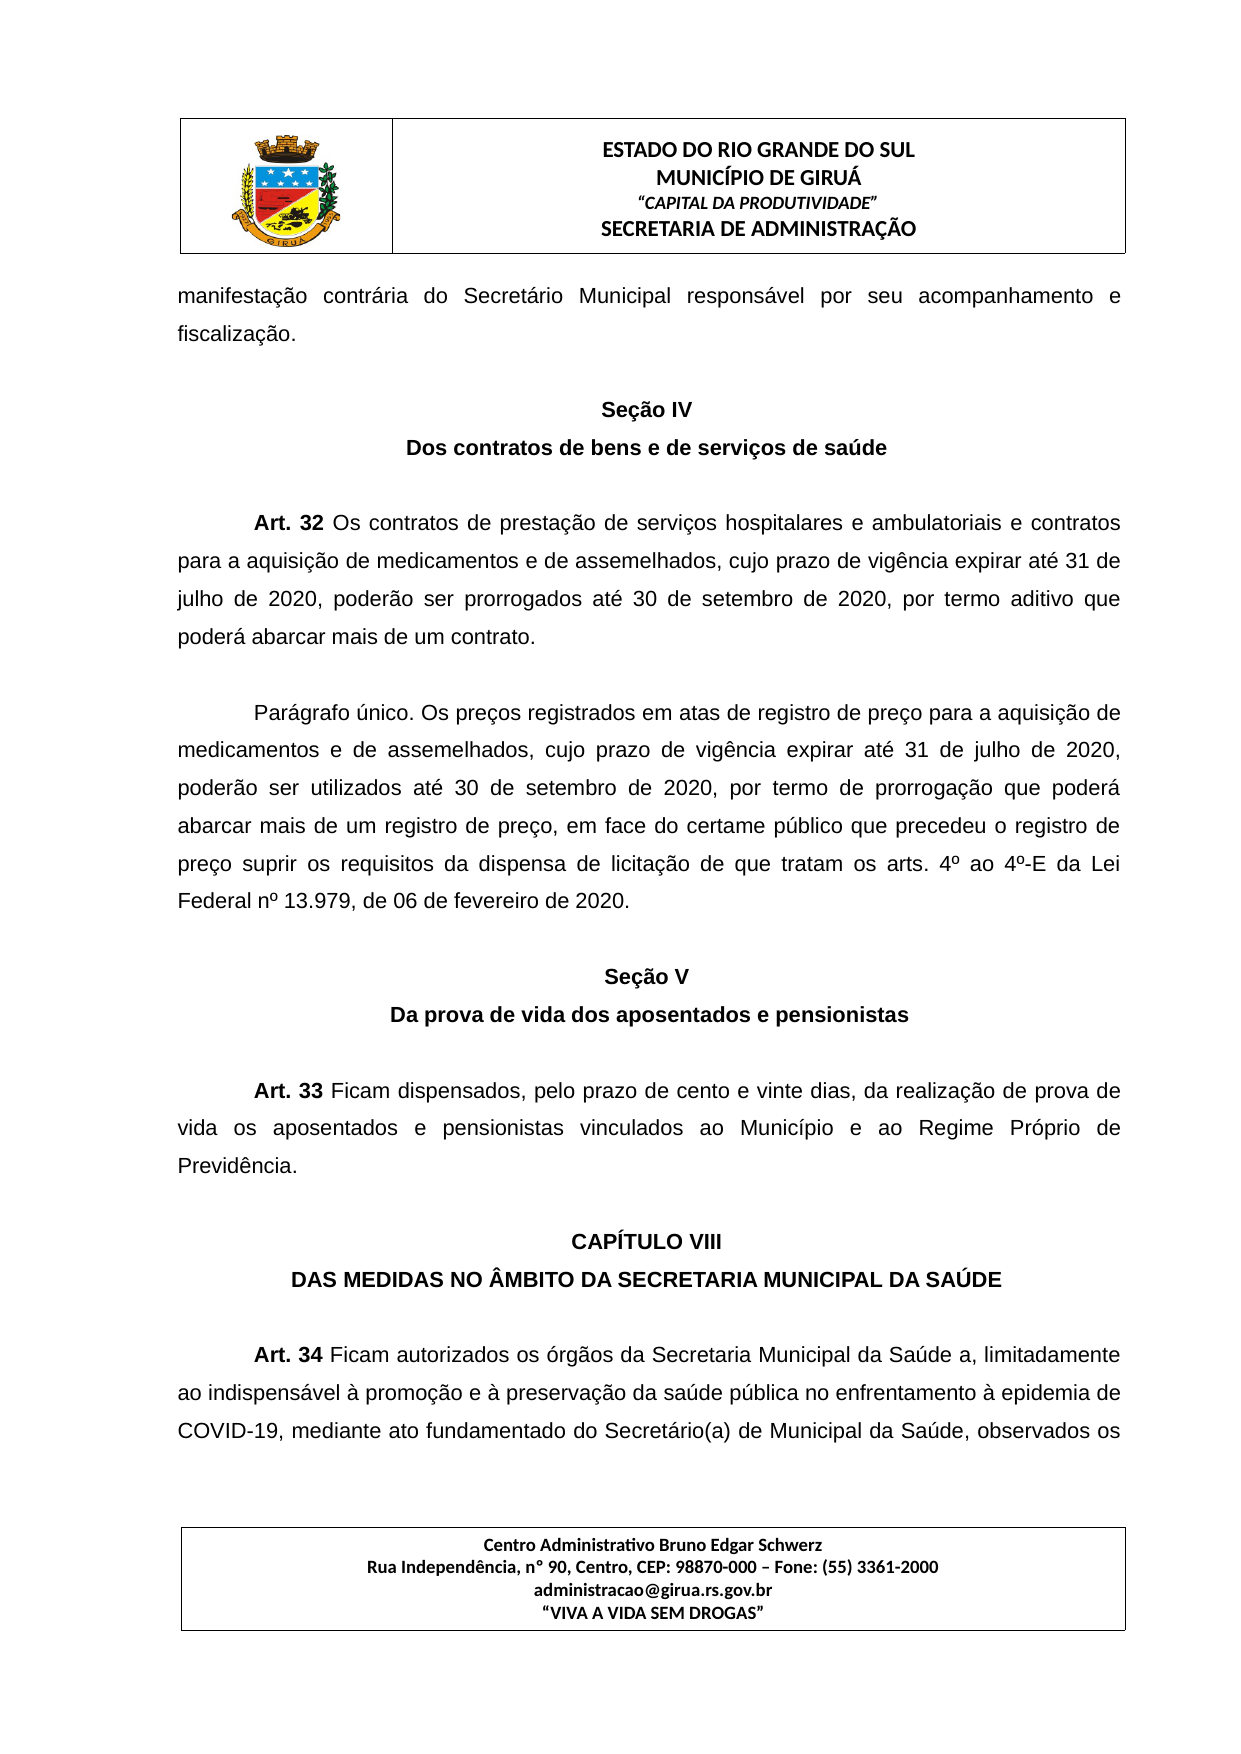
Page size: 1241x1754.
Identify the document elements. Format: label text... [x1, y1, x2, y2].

text Dos contratos de bens e de serviços de saúde [177, 435, 1122, 460]
text Seção V [177, 964, 1122, 989]
text CAPÍTULO VIII [177, 1229, 1122, 1254]
text Seção IV [177, 397, 1122, 422]
text Da prova de vida dos aposentados e pensionistas [177, 1002, 1122, 1027]
text Art. 34 Ficam autorizados os órgãos da Secretaria Municipal da Saúde a, limitadamente ao indispensável à promoção e à preservação da saúde pública no enfrentamento à epidemia de COVID-19, mediante ato fundamentado do Secretário(a) de Municipal da Saúde, observados os [177, 1342, 1122, 1443]
text Art. 33 Ficam dispensados, pelo prazo de cento e vinte dias, da realização de prova de vida os aposentados e pensionistas vinculados ao Município e ao Regime Próprio de Previdência. [177, 1077, 1122, 1178]
text DAS MEDIDAS NO ÂMBITO DA SECRETARIA MUNICIPAL DA SAÚDE [177, 1267, 1122, 1292]
text manifestação contrária do Secretário Municipal responsável por seu acompanhamento e fiscalização. [177, 283, 1122, 346]
text Parágrafo único. Os preços registrados em atas de registro de preço para a aquisição de medicamentos e de assemelhados, cujo prazo de vigência expirar até 31 de julho de 2020, poderão ser utilizados até 30 de setembro de 2020, por termo de prorrogação que poderá abarcar mais de um registro de preço, em face do certame público que precedeu o registro de preço suprir os requisitos da dispensa de licitação de que tratam os arts. 4º ao 4º-E da Lei Federal nº 13.979, de 06 de fevereiro de 2020. [177, 699, 1122, 914]
text Art. 32 Os contratos de prestação de serviços hospitalares e ambulatoriais e contratos para a aquisição de medicamentos e de assemelhados, cujo prazo de vigência expirar até 31 de julho de 2020, poderão ser prorrogados até 30 de setembro de 2020, por termo aditivo que poderá abarcar mais de um contrato. [177, 510, 1122, 649]
